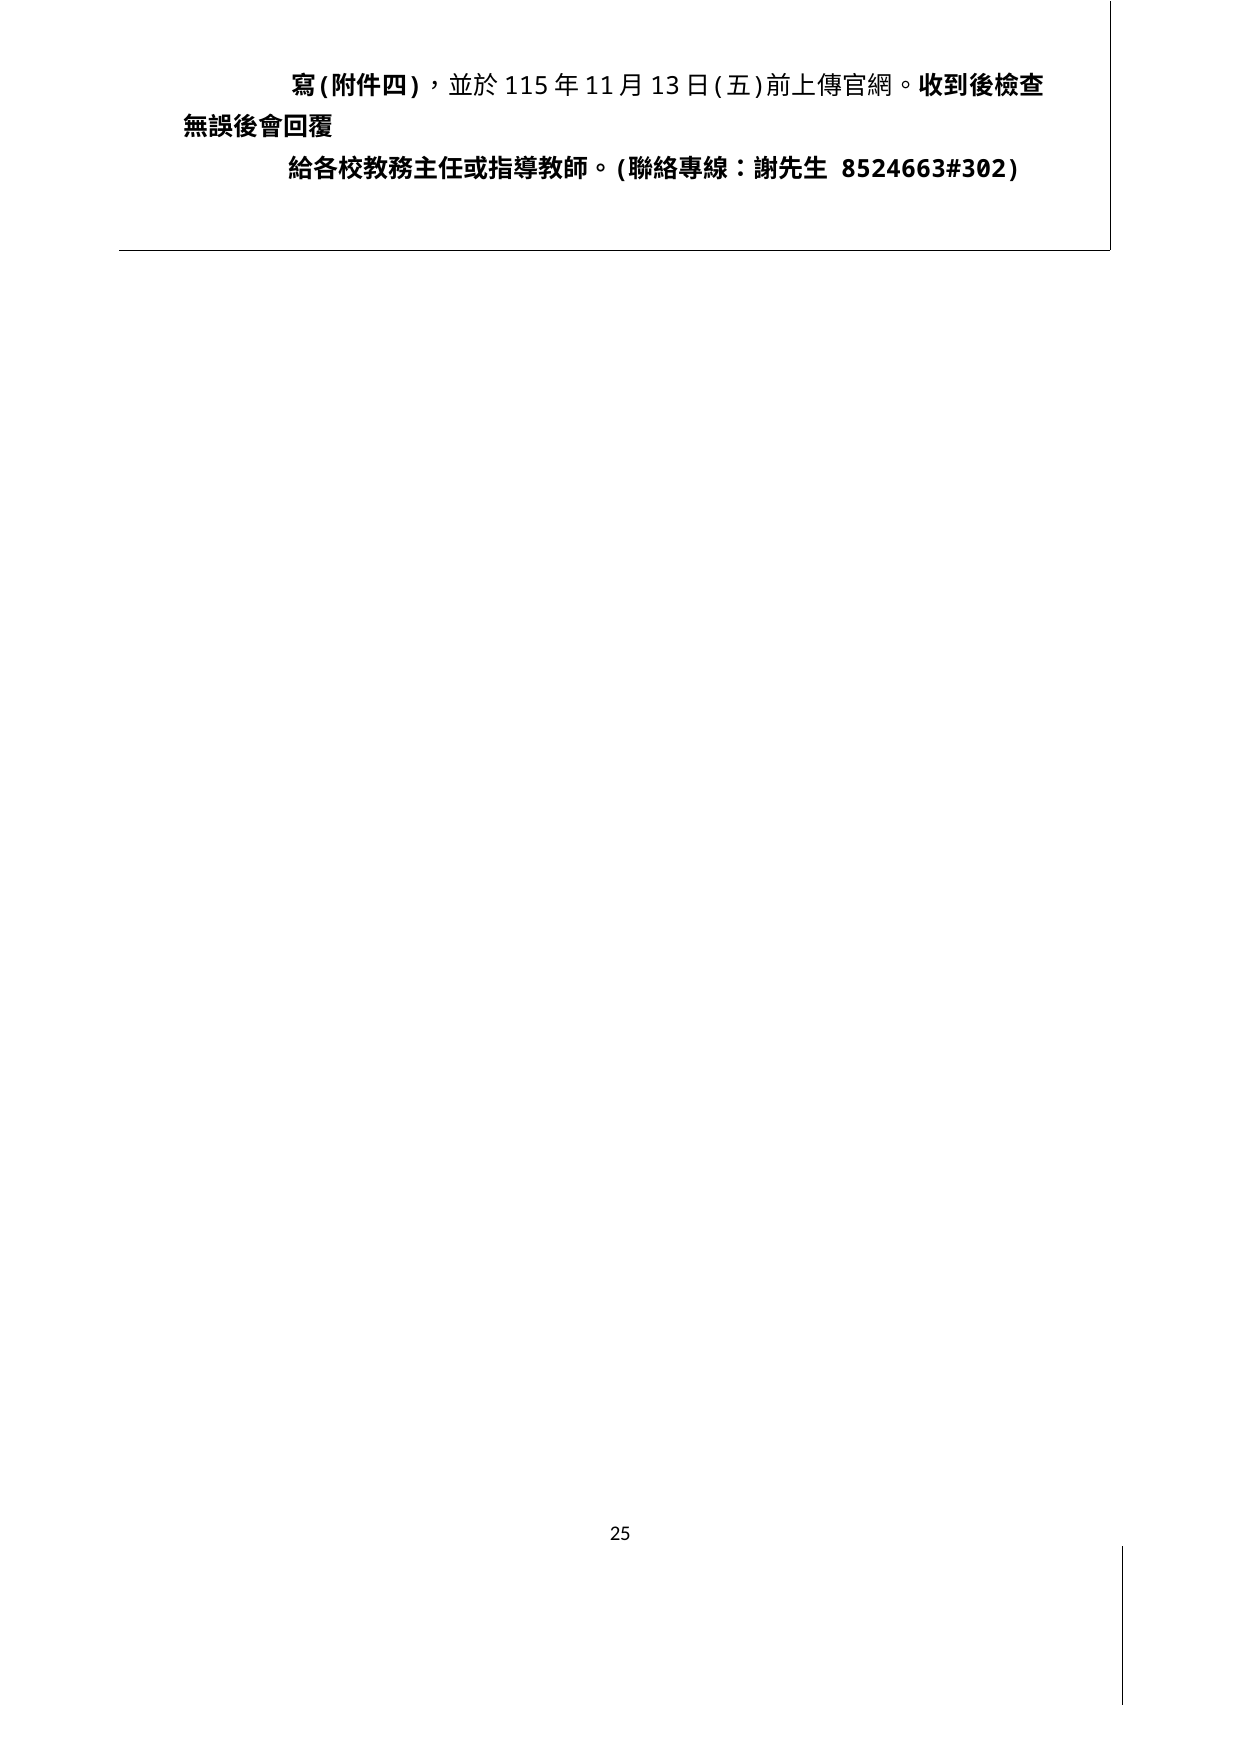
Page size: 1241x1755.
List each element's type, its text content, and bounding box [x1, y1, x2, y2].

text 給各校教務主任或指導教師。(聯絡專線：謝先生 8524663#302) [119, 83, 1109, 249]
text 寫(附件四)，並於115年11月13日(五)前上傳官網。收到後檢查無誤後會回覆 [119, 1, 1109, 83]
